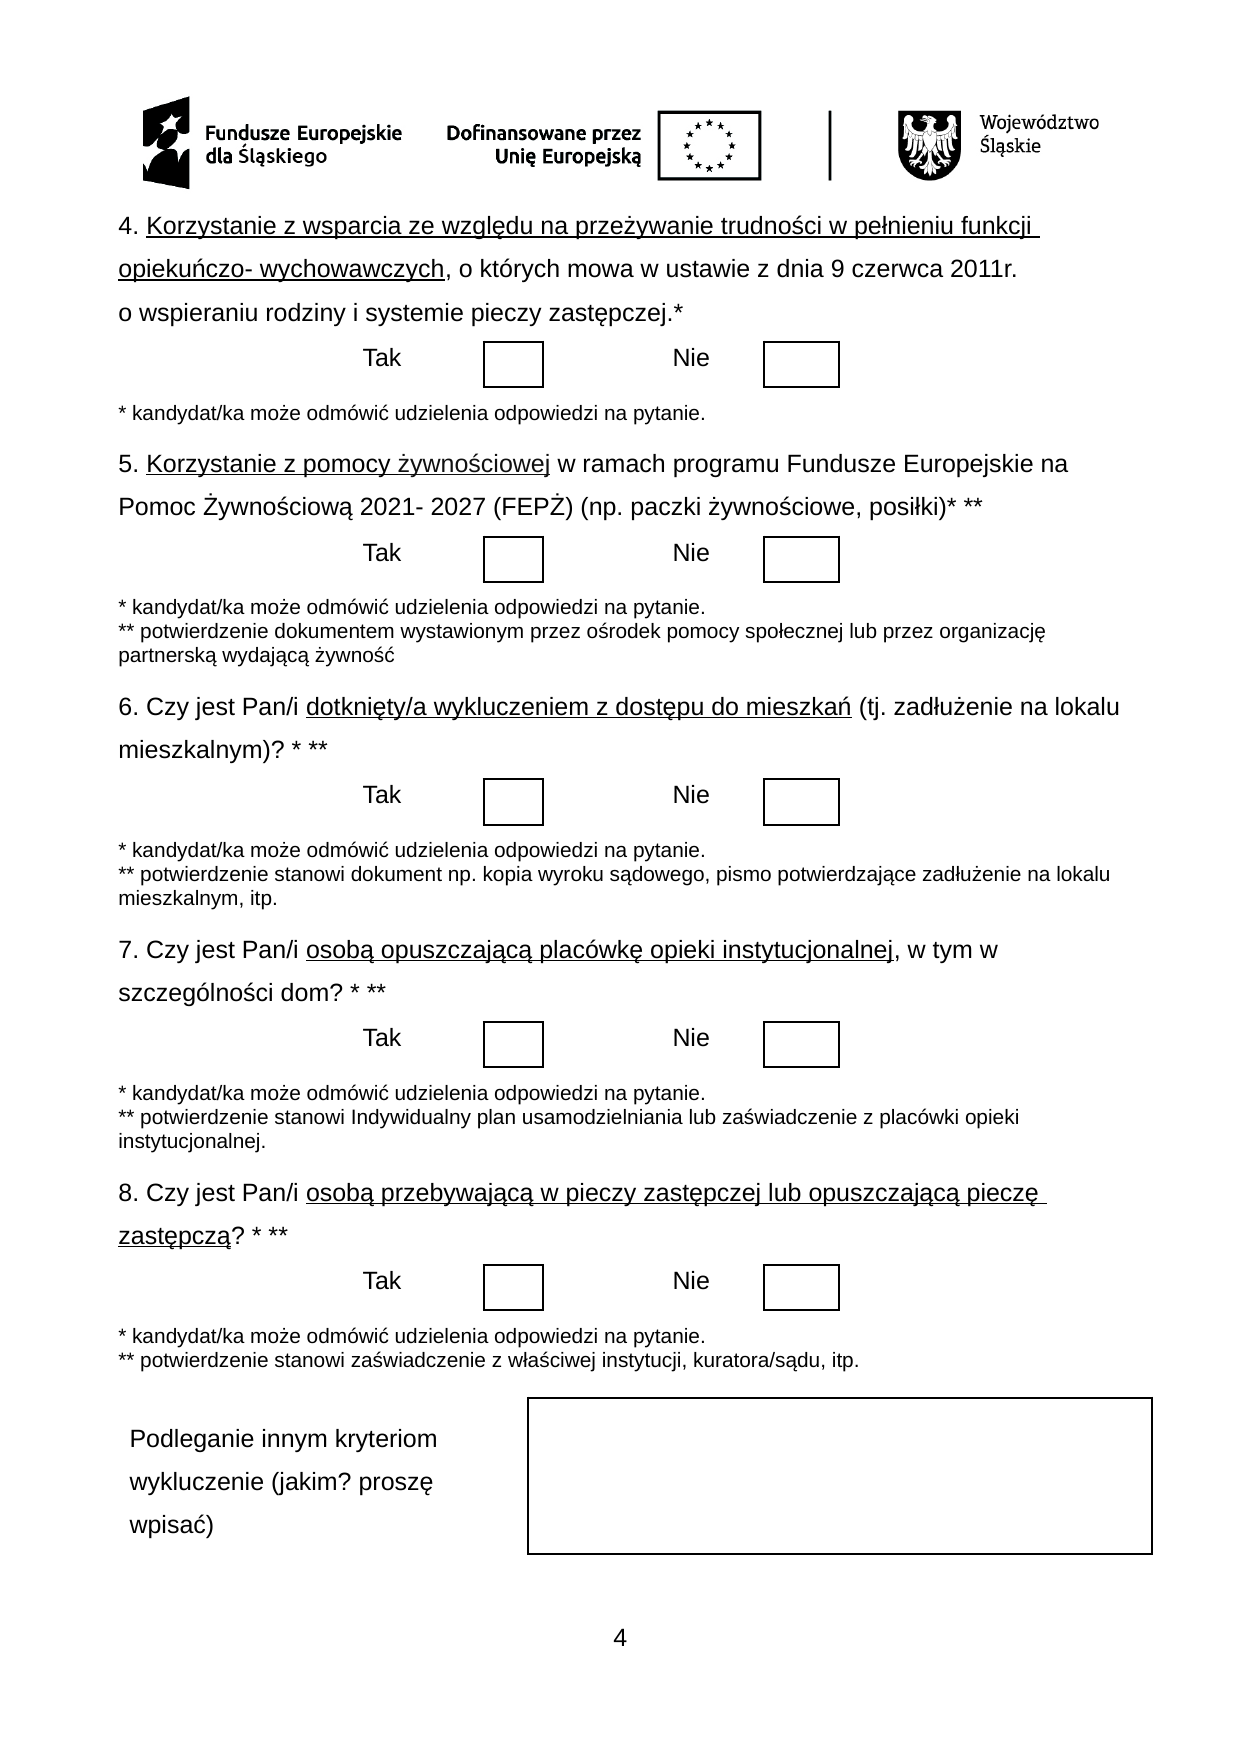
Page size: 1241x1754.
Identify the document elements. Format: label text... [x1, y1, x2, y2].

text 4. Korzystanie z wsparcia ze względu na przeżywanie trudności w pełnieniu funkcji opiekuńczo- wychowawczych, o których mowa w ustawie z dnia 9 czerwca 2011r. o wspieraniu rodziny i systemie pieczy zastępczej.* [118, 211, 1122, 326]
table_header [544, 1021, 661, 1066]
table_header [765, 343, 838, 386]
text * kandydat/ka może odmówić udzielenia odpowiedzi na pytanie. [118, 400, 1122, 424]
text * kandydat/ka może odmówić udzielenia odpowiedzi na pytanie. [118, 1324, 1122, 1348]
table_header [765, 780, 838, 823]
table_header [765, 1266, 838, 1309]
table_header [529, 1399, 1151, 1553]
table_header Tak [351, 1021, 483, 1066]
text 7. Czy jest Pan/i osobą opuszczającą placówkę opieki instytucjonalnej, w tym w szczególności dom? * ** [118, 935, 1122, 1007]
text ** potwierdzenie stanowi zaświadczenie z właściwej instytucji, kuratora/sądu, itp. [118, 1348, 1122, 1372]
text * kandydat/ka może odmówić udzielenia odpowiedzi na pytanie. [118, 838, 1122, 862]
table_header [485, 1266, 542, 1309]
table_header Podleganie innym kryteriom wykluczenie (jakim? proszę wpisać) [118, 1397, 527, 1553]
table_header Nie [661, 778, 763, 823]
table_header [544, 778, 661, 823]
table_header [765, 538, 838, 581]
table_header [544, 1264, 661, 1309]
text 8. Czy jest Pan/i osobą przebywającą w pieczy zastępczej lub opuszczającą pieczę zastępczą? * ** [118, 1178, 1122, 1249]
text * kandydat/ka może odmówić udzielenia odpowiedzi na pytanie. [118, 595, 1122, 619]
table_header Tak [351, 1264, 483, 1309]
table_header [544, 536, 661, 581]
table_header [765, 1023, 838, 1066]
table_header [485, 343, 542, 386]
table_header [544, 341, 661, 386]
table_header Nie [661, 536, 763, 581]
text ** potwierdzenie dokumentem wystawionym przez ośrodek pomocy społecznej lub przez organizację partnerską wydającą żywność [118, 619, 1122, 667]
table_header Nie [661, 1021, 763, 1066]
table_header [485, 780, 542, 823]
table_header Nie [661, 1264, 763, 1309]
table_header Nie [661, 341, 763, 386]
table_header Tak [351, 536, 483, 581]
table_header [485, 1023, 542, 1066]
text * kandydat/ka może odmówić udzielenia odpowiedzi na pytanie. [118, 1081, 1122, 1105]
text 6. Czy jest Pan/i dotknięty/a wykluczeniem z dostępu do mieszkań (tj. zadłużenie na lokalu mieszkalnym)? * ** [118, 692, 1122, 764]
table_header Tak [351, 778, 483, 823]
table_header Tak [351, 341, 483, 386]
text ** potwierdzenie stanowi Indywidualny plan usamodzielniania lub zaświadczenie z placówki opieki instytucjonalnej. [118, 1105, 1122, 1153]
text 5. Korzystanie z pomocy żywnościowej w ramach programu Fundusze Europejskie na Pomoc Żywnościową 2021- 2027 (FEPŻ) (np. paczki żywnościowe, posiłki)* ** [118, 449, 1122, 521]
text ** potwierdzenie stanowi dokument np. kopia wyroku sądowego, pismo potwierdzające zadłużenie na lokalu mieszkalnym, itp. [118, 862, 1122, 910]
table_header [485, 538, 542, 581]
